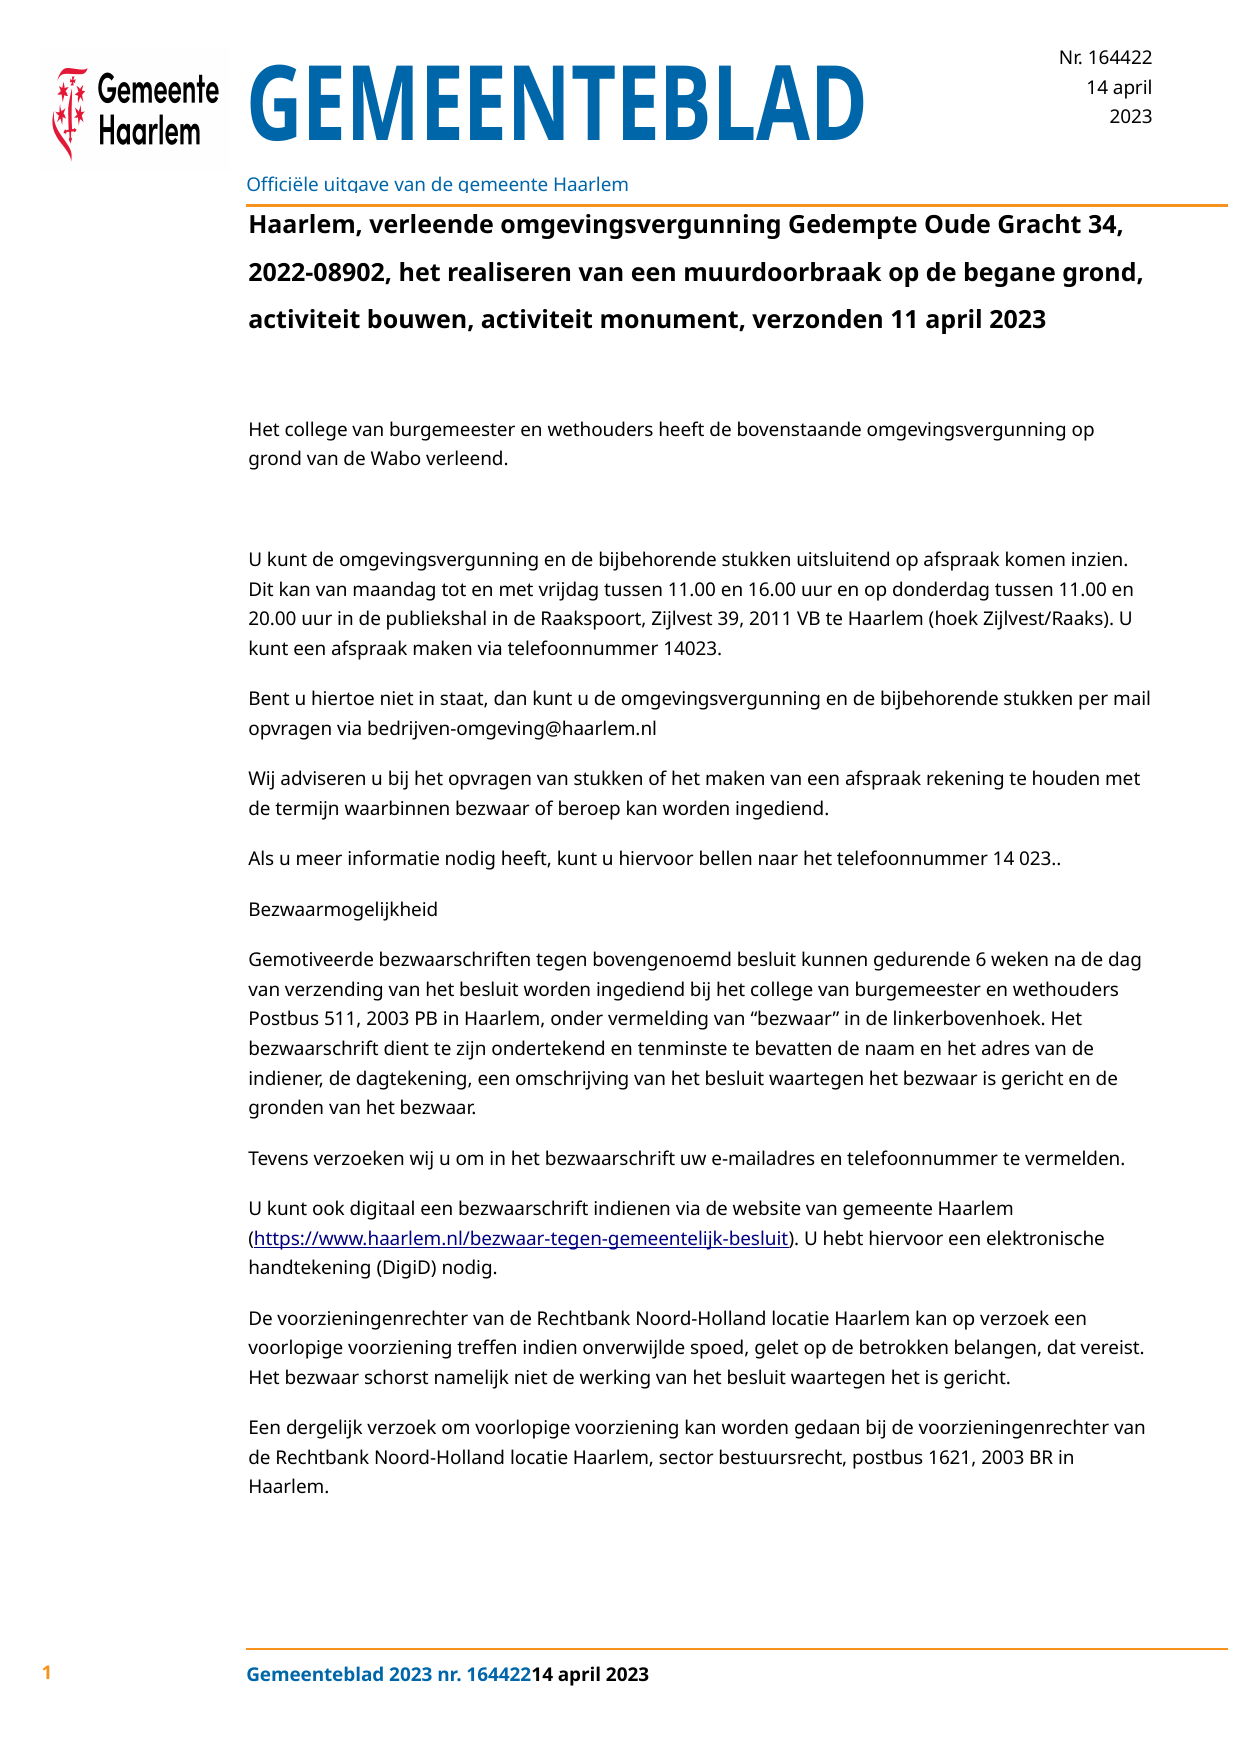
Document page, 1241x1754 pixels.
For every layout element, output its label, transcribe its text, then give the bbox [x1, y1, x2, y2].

text Het college van burgemeester en wethouders heeft de bovenstaande omgevingsvergunning op grond van de Wabo verleend. [248, 416, 1152, 471]
text Bezwaarmogelijkheid [248, 896, 1152, 922]
text Tevens verzoeken wij u om in het bezwaarschrift uw e-mailadres en telefoonnummer te vermelden. [248, 1145, 1152, 1170]
text Wij adviseren u bij het opvragen van stukken of het maken van een afspraak rekening te houden met de termijn waarbinnen bezwaar of beroep kan worden ingediend. [248, 766, 1152, 821]
text Gemotiveerde bezwaarschriften tegen bovengenoemd besluit kunnen gedurende 6 weken na de dag van verzending van het besluit worden ingediend bij het college van burgemeester en wethouders Postbus 511, 2003 PB in Haarlem, onder vermelding van “bezwaar” in de linkerbovenhoek. Het bezwaarschrift dient te zijn ondertekend en tenminste te bevatten de naam en het adres van de indiener, de dagtekening, een omschrijving van het besluit waartegen het bezwaar is gericht en de gronden van het bezwaar. [248, 946, 1152, 1120]
text U kunt de omgevingsvergunning en de bijbehorende stukken uitsluitend op afspraak komen inzien. Dit kan van maandag tot en met vrijdag tussen 11.00 en 16.00 uur en op donderdag tussen 11.00 en 20.00 uur in de publiekshal in de Raakspoort, Zijlvest 39, 2011 VB te Haarlem (hoek Zijlvest/Raaks). U kunt een afspraak maken via telefoonnummer 14023. [248, 546, 1152, 661]
text Haarlem, verleende omgevingsvergunning Gedempte Oude Gracht 34, 2022-08902, het realiseren van een muurdoorbraak op de begane grond, activiteit bouwen, activiteit monument, verzonden 11 april 2023 [248, 207, 1152, 336]
text Bent u hiertoe niet in staat, dan kunt u de omgevingsvergunning en de bijbehorende stukken per mail opvragen via bedrijven-omgeving@haarlem.nl [248, 686, 1152, 741]
text De voorzieningenrechter van de Rechtbank Noord-Holland locatie Haarlem kan op verzoek een voorlopige voorziening treffen indien onverwijlde spoed, gelet op de betrokken belangen, dat vereist. Het bezwaar schorst namelijk niet de werking van het besluit waartegen het is gericht. [248, 1305, 1152, 1389]
text Een dergelijk verzoek om voorlopige voorziening kan worden gedaan bij de voorzieningenrechter van de Rechtbank Noord-Holland locatie Haarlem, sector bestuursrecht, postbus 1621, 2003 BR in Haarlem. [248, 1414, 1152, 1499]
text Als u meer informatie nodig heeft, kunt u hiervoor bellen naar het telefoonnummer 14 023.. [248, 846, 1152, 871]
picture [41, 47, 231, 172]
text U kunt ook digitaal een bezwaarschrift indienen via de website van gemeente Haarlem (https://www.haarlem.nl/bezwaar-tegen-gemeentelijk-besluit). U hebt hiervoor een elektronische handtekening (DigiD) nodig. [248, 1195, 1152, 1280]
